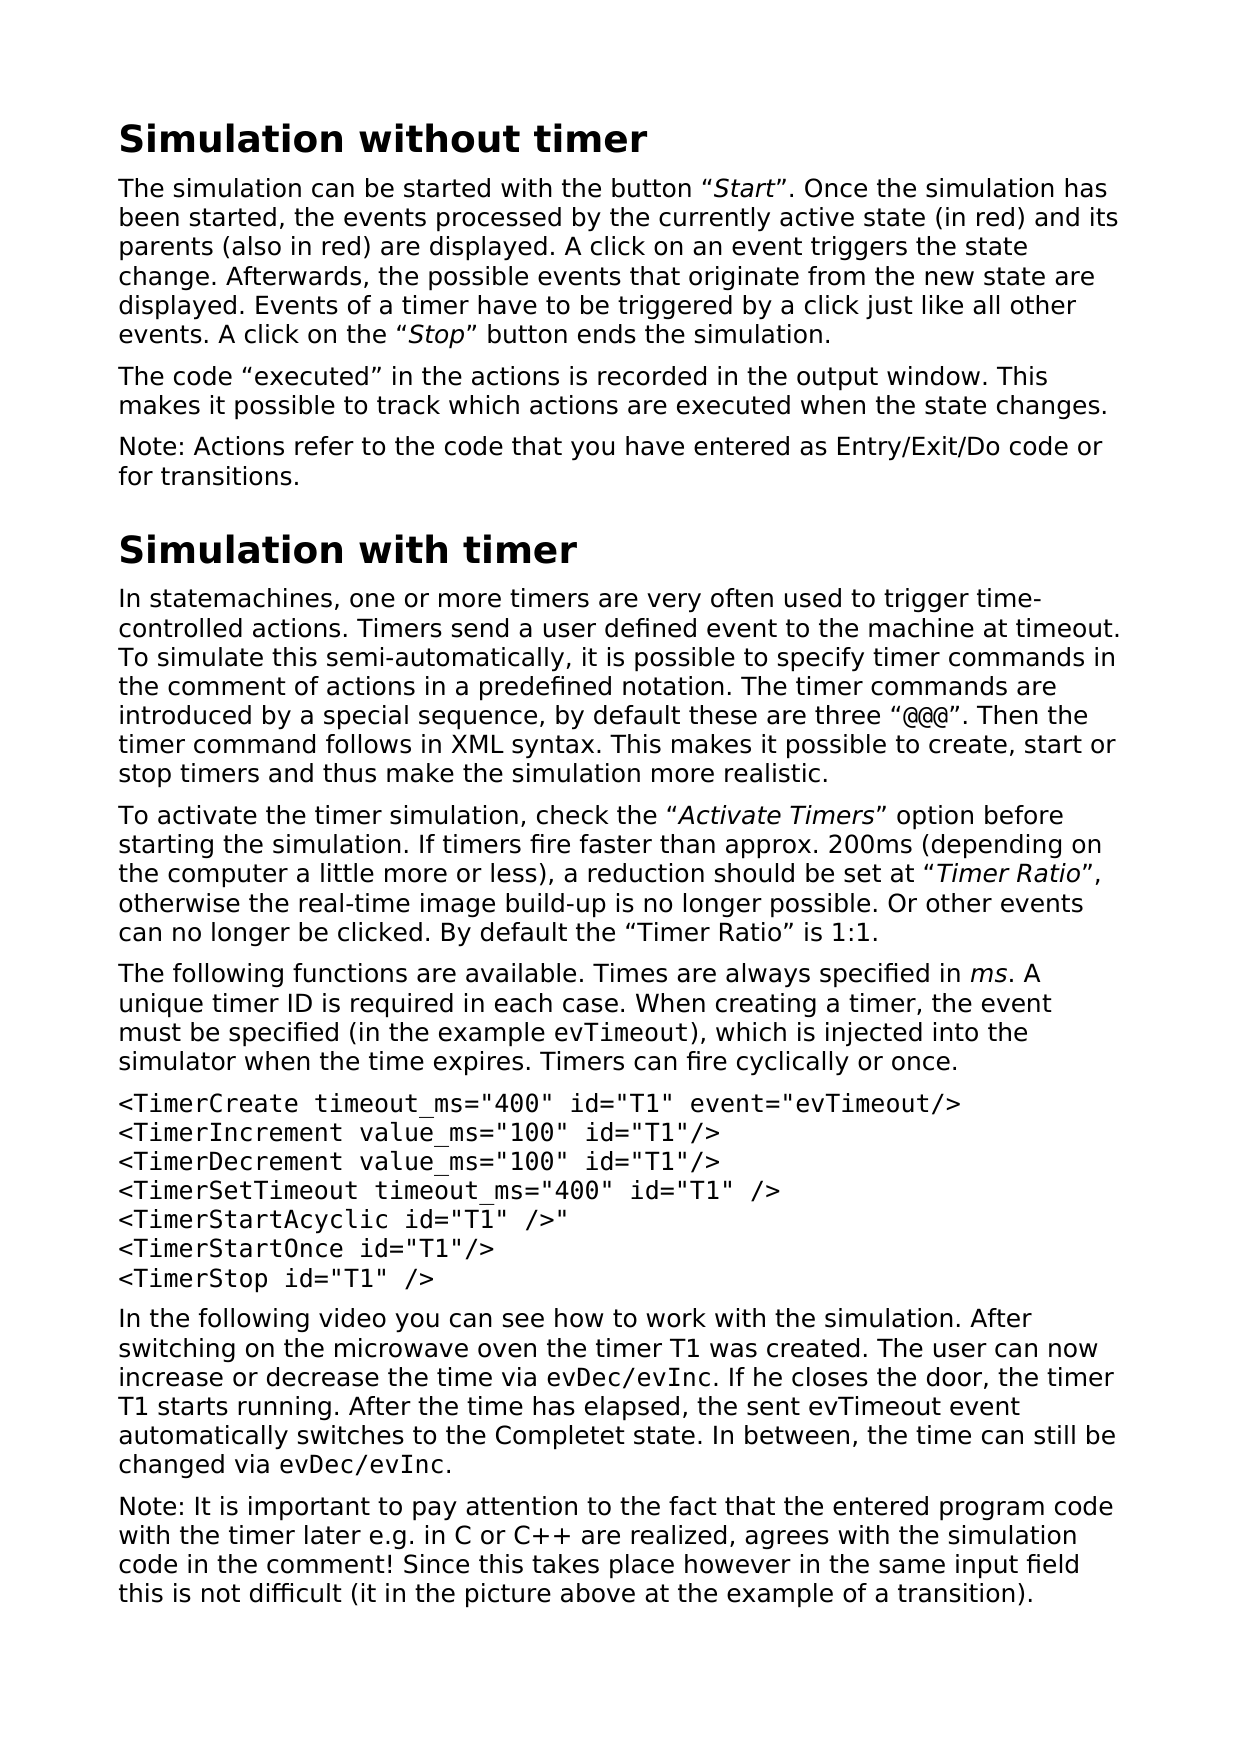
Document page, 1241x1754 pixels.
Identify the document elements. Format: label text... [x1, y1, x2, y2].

text In statemachines, one or more timers are very often used to trigger time-controlled actions. Timers send a user defined event to the machine at timeout. To simulate this semi-automatically, it is possible to specify timer commands in the comment of actions in a predefined notation. The timer commands are introduced by a special sequence, by default these are three “@@@”. Then the timer command follows in XML syntax. This makes it possible to create, start or stop timers and thus make the simulation more realistic. [118, 584, 1122, 789]
text <TimerCreate timeout_ms="400" id="T1" event="evTimeout/> <TimerIncrement value_ms="100" id="T1"/> <TimerDecrement value_ms="100" id="T1"/> <TimerSetTimeout timeout_ms="400" id="T1" /> <TimerStartAcyclic id="T1" />" <TimerStartOnce id="T1"/> <TimerStop id="T1" /> [118, 1089, 1122, 1293]
subtitle Simulation without timer [118, 118, 1122, 162]
text The following functions are available. Times are always specified in ms. A unique timer ID is required in each case. When creating a timer, the event must be specified (in the example evTimeout), which is injected into the simulator when the time expires. Timers can fire cyclically or once. [118, 959, 1122, 1076]
subtitle Simulation with timer [118, 528, 1122, 572]
text Note: Actions refer to the code that you have entered as Entry/Exit/Do code or for transitions. [118, 433, 1122, 491]
text Note: It is important to pay attention to the fact that the entered program code with the timer later e.g. in C or C++ are realized, agrees with the simulation code in the comment! Since this takes place however in the same input field this is not difficult (it in the picture above at the example of a transition). [118, 1492, 1122, 1609]
text The code “executed” in the actions is recorded in the output window. This makes it possible to track which actions are executed when the state changes. [118, 362, 1122, 420]
text To activate the timer simulation, check the “Activate Timers” option before starting the simulation. If timers fire faster than approx. 200ms (depending on the computer a little more or less), a reduction should be set at “Timer Ratio”, otherwise the real-time image build-up is no longer possible. Or other events can no longer be clicked. By default the “Timer Ratio” is 1:1. [118, 801, 1122, 947]
text The simulation can be started with the button “Start”. Once the simulation has been started, the events processed by the currently active state (in red) and its parents (also in red) are displayed. A click on an event triggers the state change. Afterwards, the possible events that originate from the new state are displayed. Events of a timer have to be triggered by a click just like all other events. A click on the “Stop” button ends the simulation. [118, 174, 1122, 349]
text In the following video you can see how to work with the simulation. After switching on the microwave oven the timer T1 was created. The user can now increase or decrease the time via evDec/evInc. If he closes the door, the timer T1 starts running. After the time has elapsed, the sent evTimeout event automatically switches to the Completet state. In between, the time can still be changed via evDec/evInc. [118, 1305, 1122, 1480]
